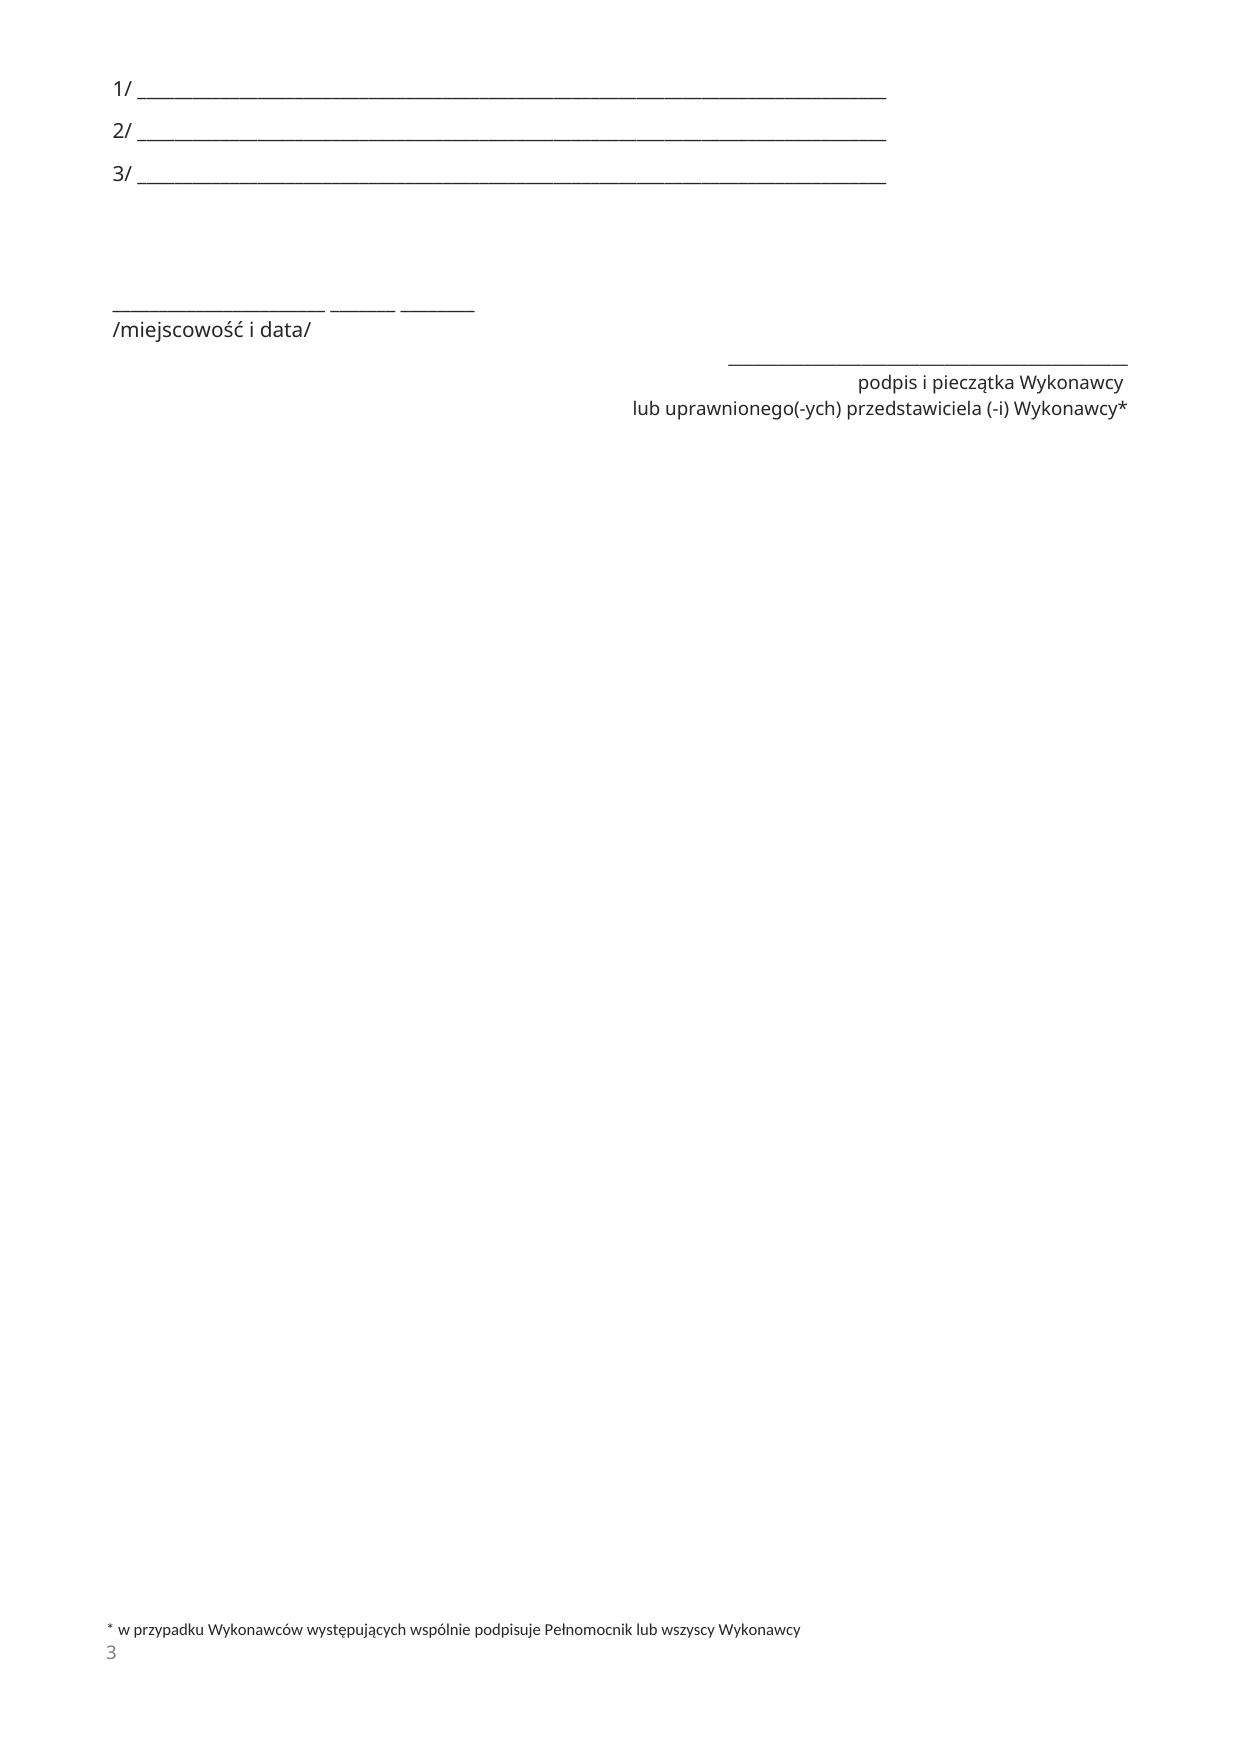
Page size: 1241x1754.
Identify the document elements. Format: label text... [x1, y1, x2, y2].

text 2/ _________________________________________________________________________________ [112, 116, 1128, 145]
text ________________________________________________ [112, 344, 1128, 369]
text podpis i pieczątka Wykonawcy [112, 369, 1128, 395]
text 1/ _________________________________________________________________________________ [112, 74, 1128, 102]
text /miejscowość i data/ [112, 315, 1128, 344]
text 3/ _________________________________________________________________________________ [112, 159, 1128, 187]
text lub uprawnionego(-ych) przedstawiciela (-i) Wykonawcy* [112, 395, 1128, 420]
text _______________________ _______ ________ [112, 287, 1128, 315]
